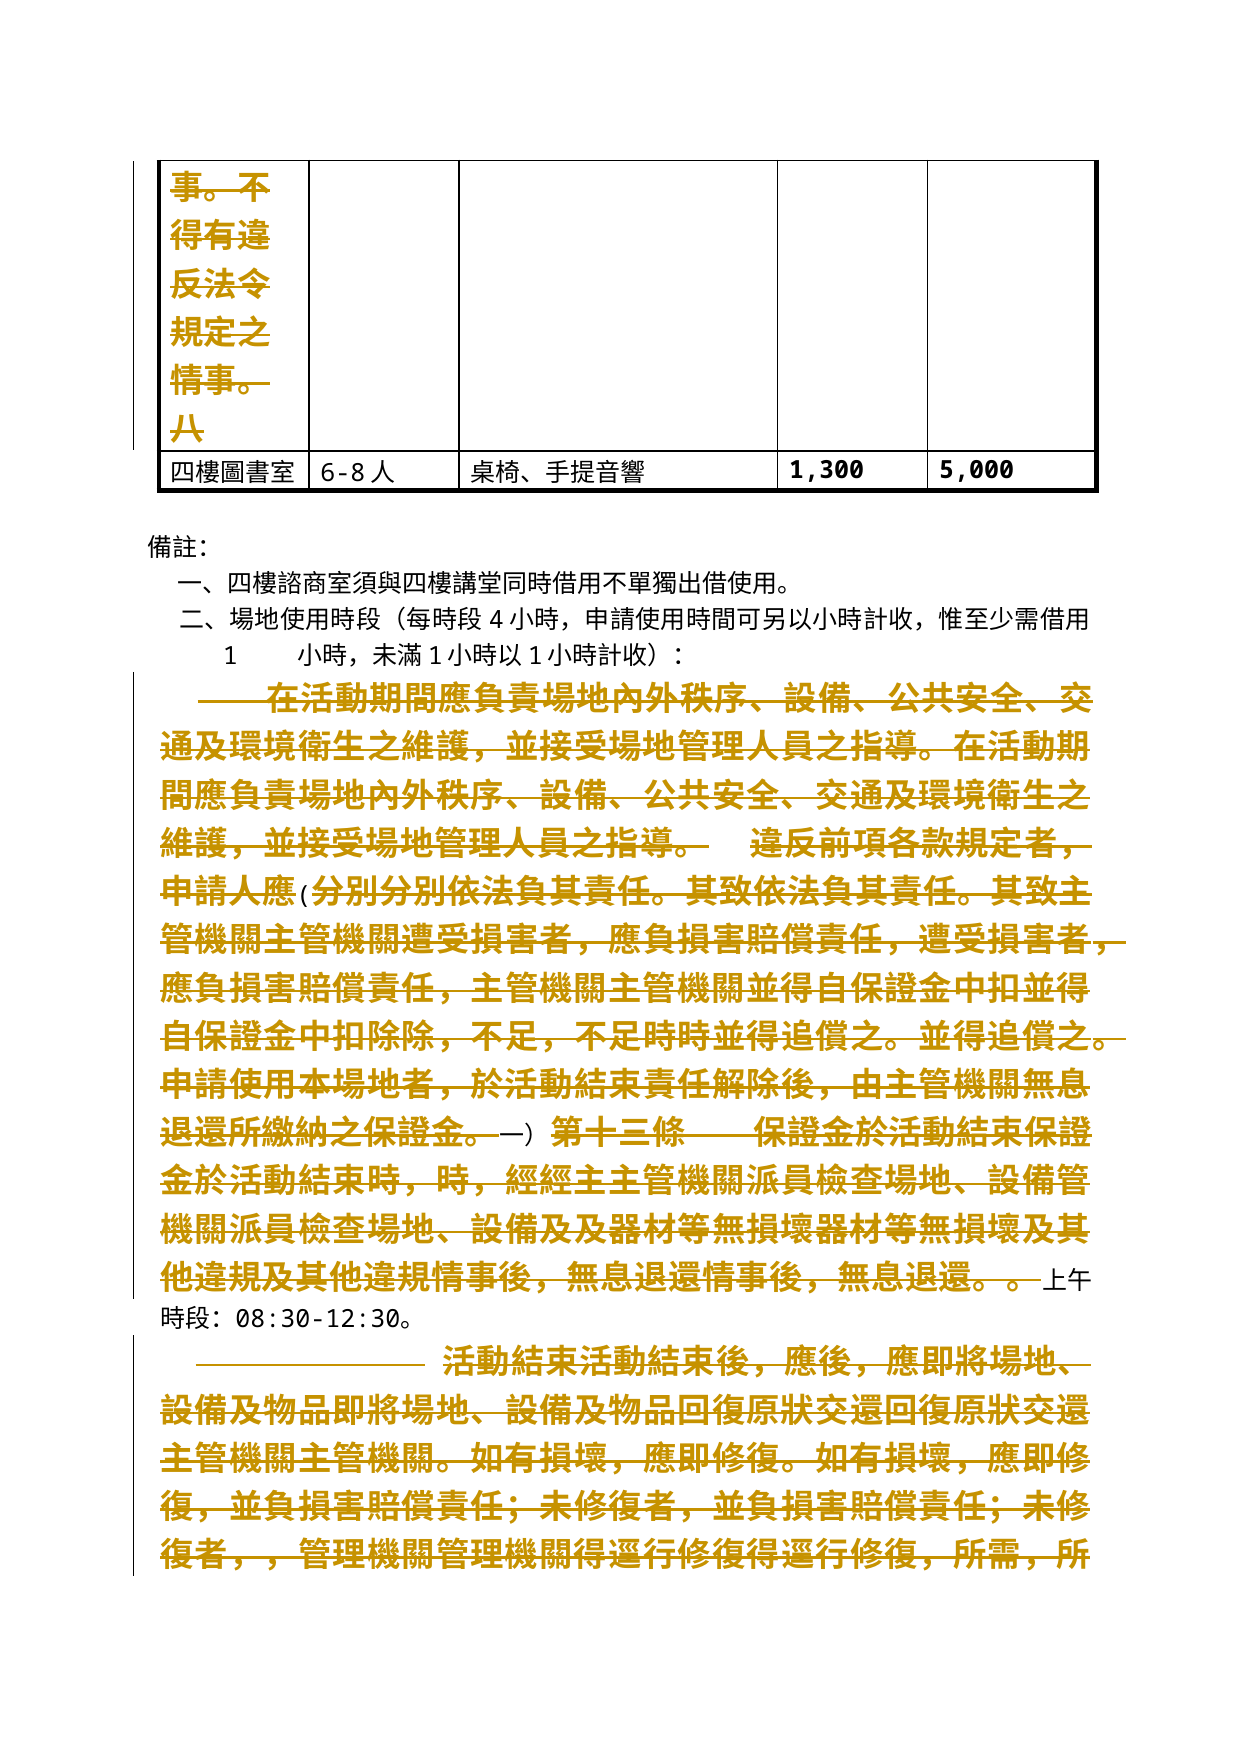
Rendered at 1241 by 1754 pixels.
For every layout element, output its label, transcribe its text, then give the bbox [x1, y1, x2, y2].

table_cell [310, 161, 458, 450]
table_cell 四樓圖書室 [161, 452, 308, 488]
text (一）上午時段：08:30-12:30。 [148, 672, 1092, 1335]
table_cell 四樓諮商室( 講師休息室） [161, 161, 308, 450]
text 備註： [148, 527, 1092, 563]
text 二、場地使用時段（每時段4小時，申請使用時間可另以小時計收，惟至少需借用1 小時，未滿1小時以1小時計收）： [148, 599, 1092, 672]
table_cell 5,000 [928, 452, 1094, 488]
text 一、四樓諮商室須與四樓講堂同時借用不單獨出借使用。 [148, 563, 1092, 599]
table_cell 桌椅、手提音響 [460, 452, 777, 488]
table_cell [778, 161, 927, 450]
text (二）下午時段：13:30-17:30。 [148, 1335, 1092, 1576]
table_cell 1,300 [778, 452, 927, 488]
table_cell 6-8人 [310, 452, 458, 488]
table_cell [460, 161, 777, 450]
